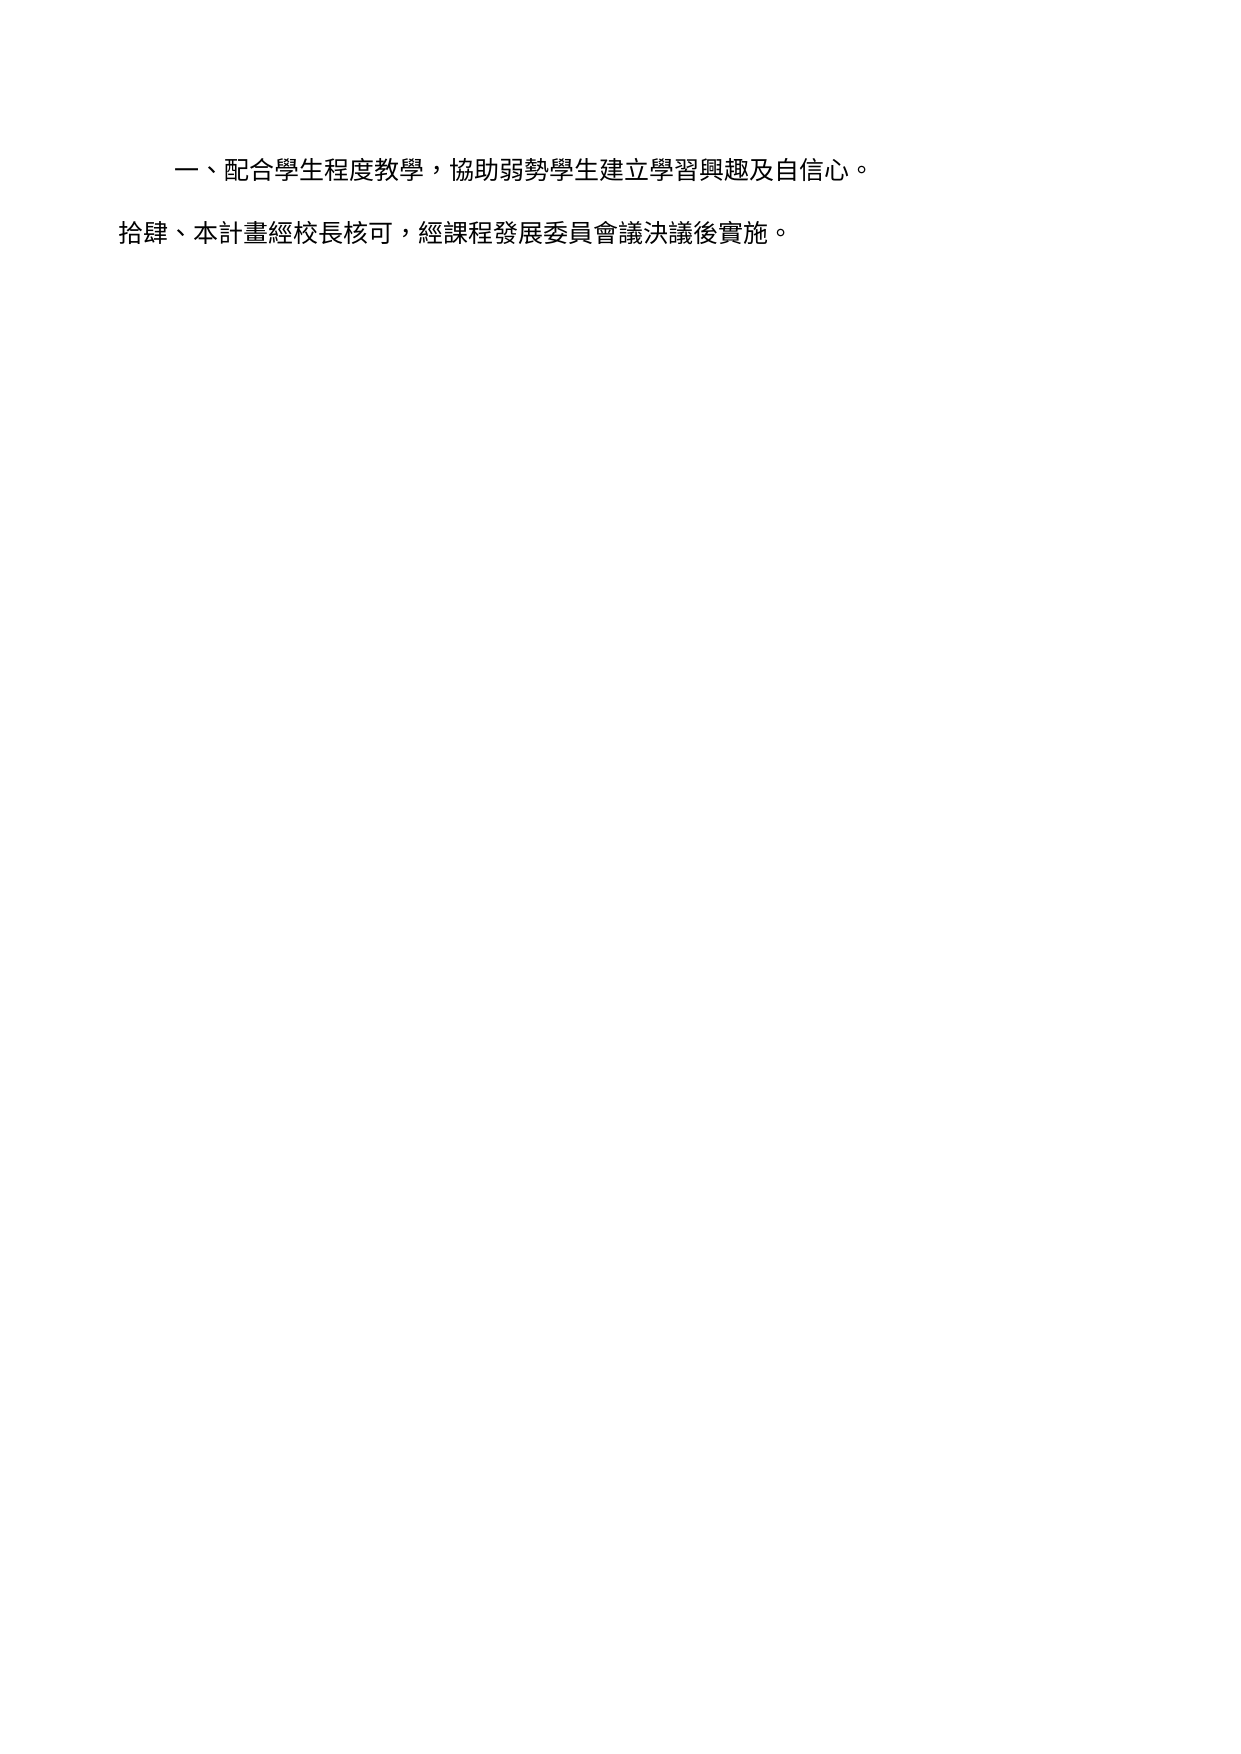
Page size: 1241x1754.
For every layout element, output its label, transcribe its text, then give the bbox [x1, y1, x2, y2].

text 拾肆、本計畫經校長核可，經課程發展委員會議決議後實施。 [118, 189, 1122, 252]
text 一、配合學生程度教學，協助弱勢學生建立學習興趣及自信心。 [174, 127, 1122, 189]
